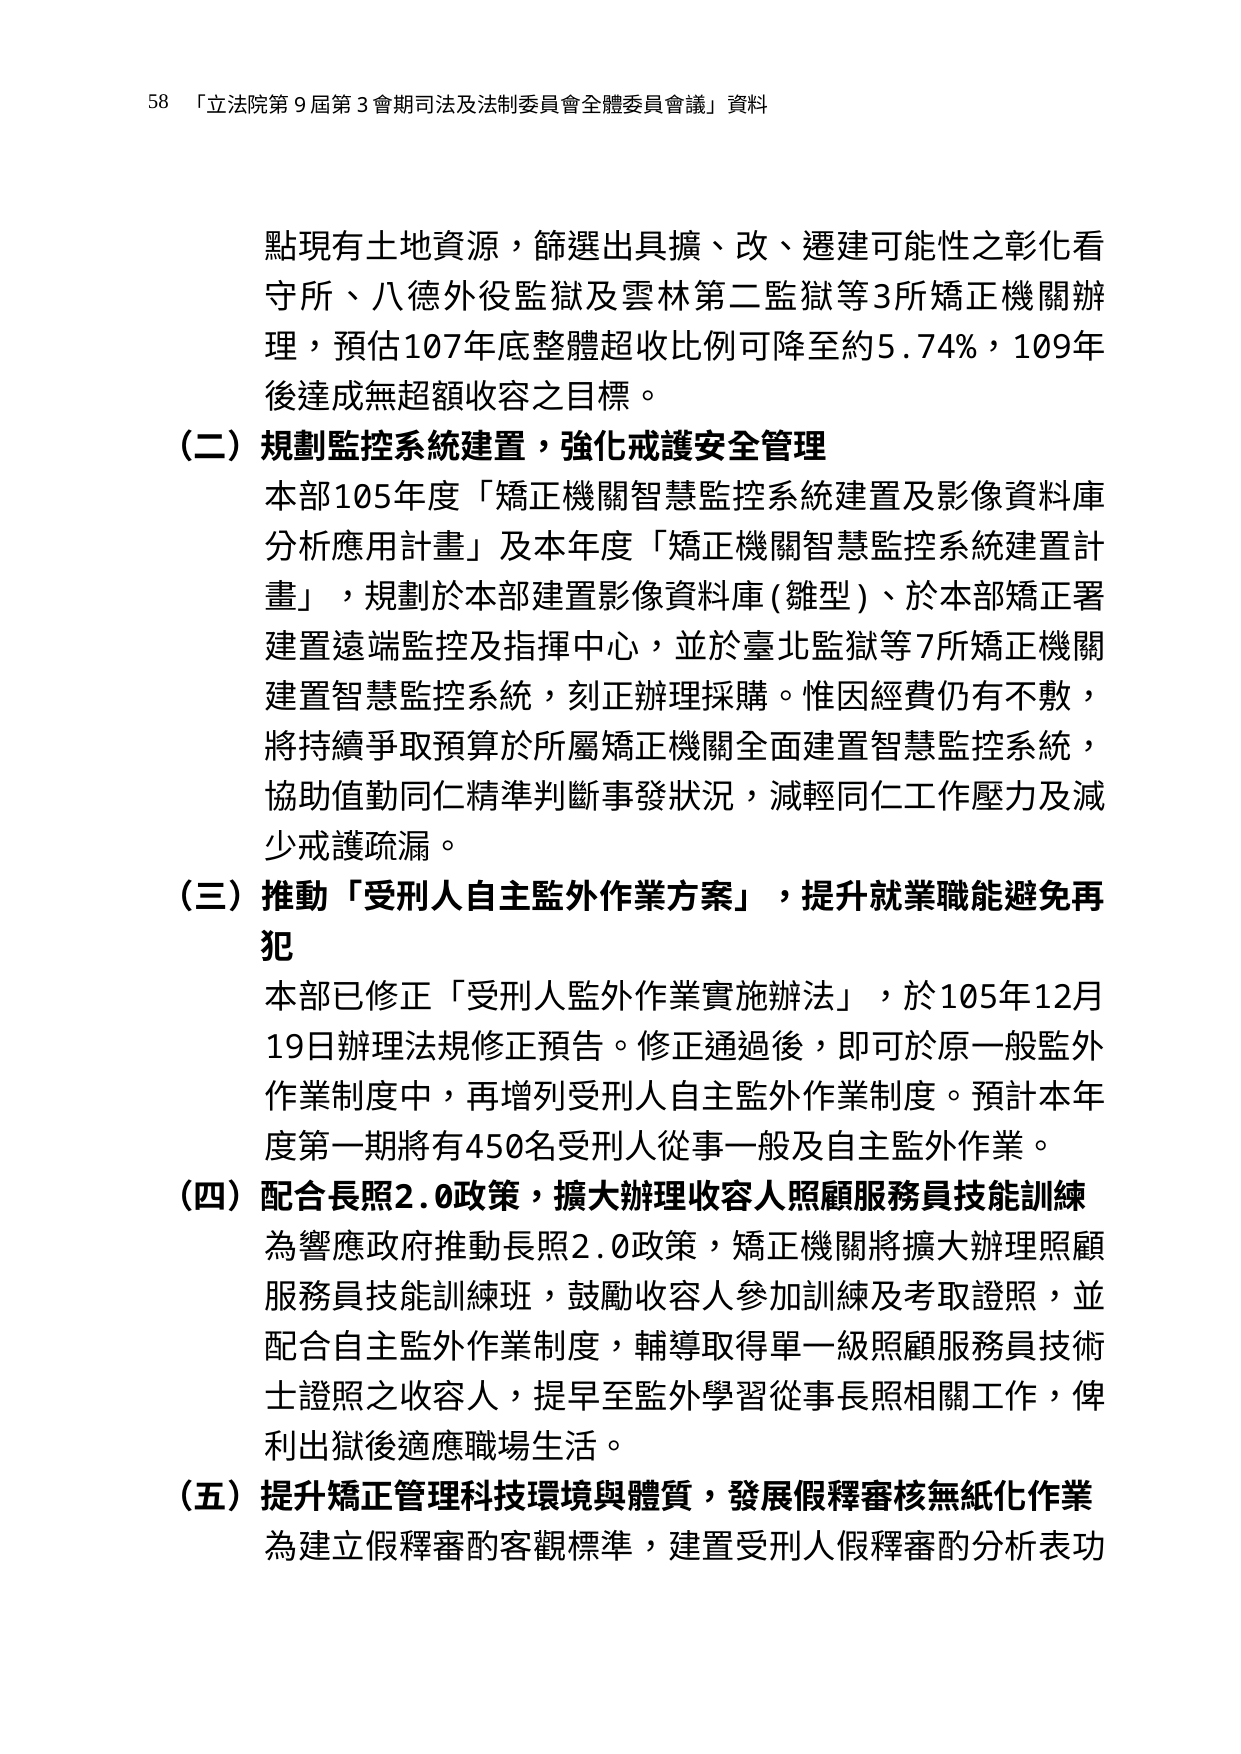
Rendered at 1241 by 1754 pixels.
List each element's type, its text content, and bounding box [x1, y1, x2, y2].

text 為建立假釋審酌客觀標準，建置受刑人假釋審酌分析表功 [264, 1519, 1106, 1569]
text 為響應政府推動長照2.0政策，矯正機關將擴大辦理照顧服務員技能訓練班，鼓勵收容人參加訓練及考取證照，並配合自主監外作業制度，輔導取得單一級照顧服務員技術士證照之收容人，提早至監外學習從事長照相關工作，俾利出獄後適應職場生活。 [264, 1219, 1106, 1469]
text （五）提升矯正管理科技環境與體質，發展假釋審核無紙化作業 [160, 1469, 1106, 1519]
text 本部105年度「矯正機關智慧監控系統建置及影像資料庫分析應用計畫」及本年度「矯正機關智慧監控系統建置計畫」，規劃於本部建置影像資料庫(雛型)、於本部矯正署建置遠端監控及指揮中心，並於臺北監獄等7所矯正機關建置智慧監控系統，刻正辦理採購。惟因經費仍有不敷，將持續爭取預算於所屬矯正機關全面建置智慧監控系統，協助值勤同仁精準判斷事發狀況，減輕同仁工作壓力及減少戒護疏漏。 [264, 469, 1106, 869]
text （三）推動「受刑人自主監外作業方案」，提升就業職能避免再犯 [160, 869, 1106, 969]
text 本部已修正「受刑人監外作業實施辦法」，於105年12月19日辦理法規修正預告。修正通過後，即可於原一般監外作業制度中，再增列受刑人自主監外作業制度。預計本年度第一期將有450名受刑人從事一般及自主監外作業。 [264, 969, 1106, 1169]
text （二）規劃監控系統建置，強化戒護安全管理 [160, 419, 1106, 469]
text 點現有土地資源，篩選出具擴、改、遷建可能性之彰化看守所、八德外役監獄及雲林第二監獄等3所矯正機關辦理，預估107年底整體超收比例可降至約5.74%，109年後達成無超額收容之目標。 [264, 219, 1106, 419]
text （四）配合長照2.0政策，擴大辦理收容人照顧服務員技能訓練 [160, 1169, 1106, 1219]
